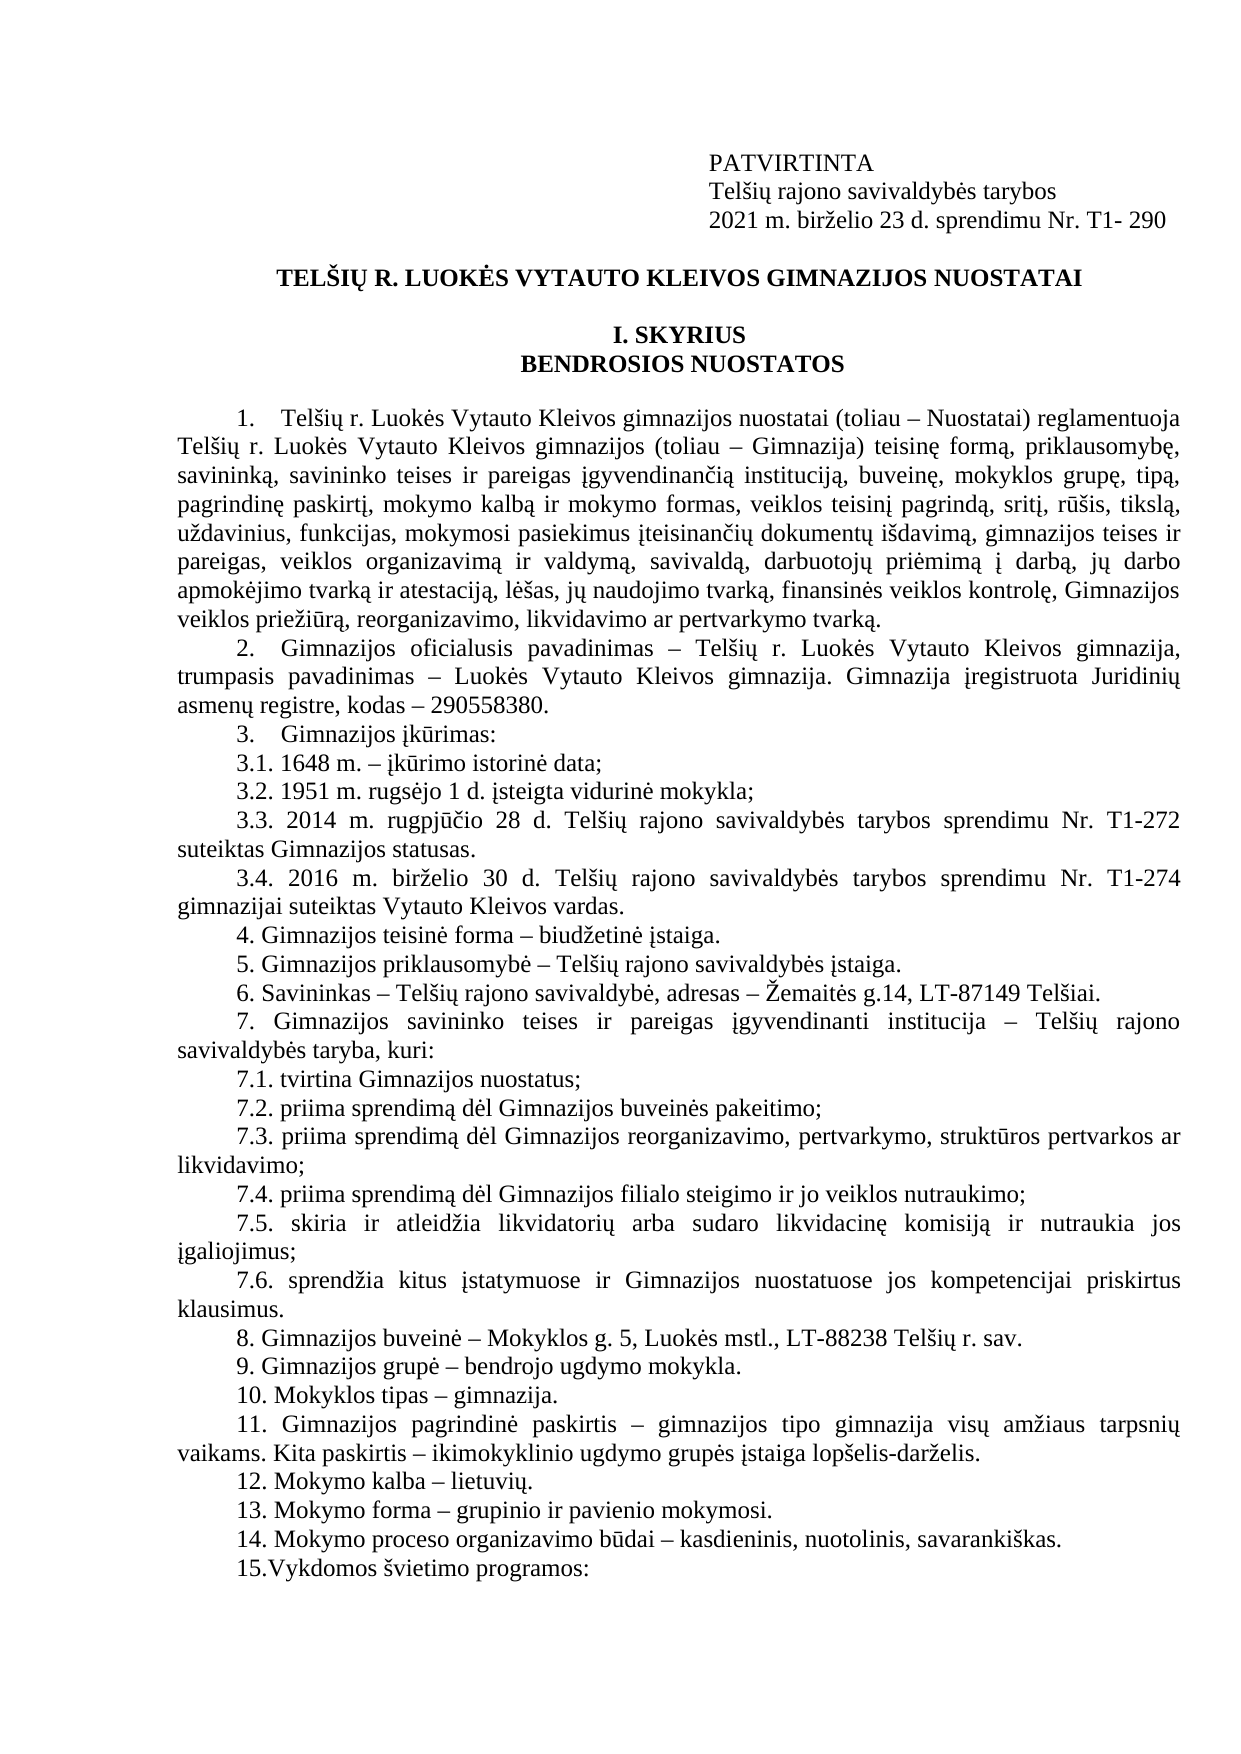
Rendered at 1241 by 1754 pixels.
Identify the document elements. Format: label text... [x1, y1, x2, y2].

text PATVIRTINTA [177, 148, 1182, 176]
text 5. Gimnazijos priklausomybė – Telšių rajono savivaldybės įstaiga. [177, 949, 1182, 978]
text 10. Mokyklos tipas – gimnazija. [177, 1380, 1182, 1409]
text 7.6. sprendžia kitus įstatymuose ir Gimnazijos nuostatuose jos kompetencijai priskirtus klausimus. [177, 1265, 1182, 1323]
text 3. Gimnazijos įkūrimas: [177, 719, 1182, 748]
text BENDROSIOS NUOSTATOS [177, 349, 1182, 378]
text 14. Mokymo proceso organizavimo būdai – kasdieninis, nuotolinis, savarankiškas. [177, 1524, 1182, 1553]
text TELŠIŲ R. LUOKĖS VYTAUTO KLEIVOS GIMNAZIJOS NUOSTATAI [177, 263, 1182, 291]
text 8. Gimnazijos buveinė – Mokyklos g. 5, Luokės mstl., LT-88238 Telšių r. sav. [177, 1323, 1182, 1351]
text 1. Telšių r. Luokės Vytauto Kleivos gimnazijos nuostatai (toliau – Nuostatai) reglamentuoja Telšių r. Luokės Vytauto Kleivos gimnazijos (toliau – Gimnazija) teisinę formą, priklausomybę, savininką, savininko teises ir pareigas įgyvendinančią instituciją, buveinę, mokyklos grupę, tipą, pagrindinę paskirtį, mokymo kalbą ir mokymo formas, veiklos teisinį pagrindą, sritį, rūšis, tikslą, uždavinius, funkcijas, mokymosi pasiekimus įteisinančių dokumentų išdavimą, gimnazijos teises ir pareigas, veiklos organizavimą ir valdymą, savivaldą, darbuotojų priėmimą į darbą, jų darbo apmokėjimo tvarką ir atestaciją, lėšas, jų naudojimo tvarką, finansinės veiklos kontrolę, Gimnazijos veiklos priežiūrą, reorganizavimo, likvidavimo ar pertvarkymo tvarką. [177, 403, 1182, 633]
text 3.3. 2014 m. rugpjūčio 28 d. Telšių rajono savivaldybės tarybos sprendimu Nr. T1-272 suteiktas Gimnazijos statusas. [177, 805, 1182, 863]
text I. SKYRIUS [177, 320, 1182, 349]
text 2. Gimnazijos oficialusis pavadinimas – Telšių r. Luokės Vytauto Kleivos gimnazija, trumpasis pavadinimas – Luokės Vytauto Kleivos gimnazija. Gimnazija įregistruota Juridinių asmenų registre, kodas – 290558380. [177, 633, 1182, 719]
text 7.5. skiria ir atleidžia likvidatorių arba sudaro likvidacinę komisiją ir nutraukia jos įgaliojimus; [177, 1208, 1182, 1265]
text 13. Mokymo forma – grupinio ir pavienio mokymosi. [177, 1495, 1182, 1524]
text 7.3. priima sprendimą dėl Gimnazijos reorganizavimo, pertvarkymo, struktūros pertvarkos ar likvidavimo; [177, 1121, 1182, 1179]
text 3.2. 1951 m. rugsėjo 1 d. įsteigta vidurinė mokykla; [177, 776, 1182, 805]
text 3.1. 1648 m. – įkūrimo istorinė data; [177, 748, 1182, 776]
text 7.4. priima sprendimą dėl Gimnazijos filialo steigimo ir jo veiklos nutraukimo; [177, 1179, 1182, 1208]
text 7.2. priima sprendimą dėl Gimnazijos buveinės pakeitimo; [177, 1093, 1182, 1121]
text 7.1. tvirtina Gimnazijos nuostatus; [177, 1064, 1182, 1093]
text 11. Gimnazijos pagrindinė paskirtis – gimnazijos tipo gimnazija visų amžiaus tarpsnių vaikams. Kita paskirtis – ikimokyklinio ugdymo grupės įstaiga lopšelis-darželis. [177, 1409, 1182, 1466]
text 9. Gimnazijos grupė – bendrojo ugdymo mokykla. [177, 1351, 1182, 1380]
text 4. Gimnazijos teisinė forma – biudžetinė įstaiga. [177, 920, 1182, 949]
text 2021 m. birželio 23 d. sprendimu Nr. T1- 290 [177, 205, 1182, 234]
text 6. Savininkas – Telšių rajono savivaldybė, adresas – Žemaitės g.14, LT-87149 Telšiai. [177, 978, 1182, 1006]
text 15.Vykdomos švietimo programos: [177, 1553, 1182, 1581]
text 3.4. 2016 m. birželio 30 d. Telšių rajono savivaldybės tarybos sprendimu Nr. T1-274 gimnazijai suteiktas Vytauto Kleivos vardas. [177, 863, 1182, 920]
text 12. Mokymo kalba – lietuvių. [177, 1466, 1182, 1495]
text Telšių rajono savivaldybės tarybos [177, 176, 1182, 205]
text 7. Gimnazijos savininko teises ir pareigas įgyvendinanti institucija – Telšių rajono savivaldybės taryba, kuri: [177, 1006, 1182, 1064]
